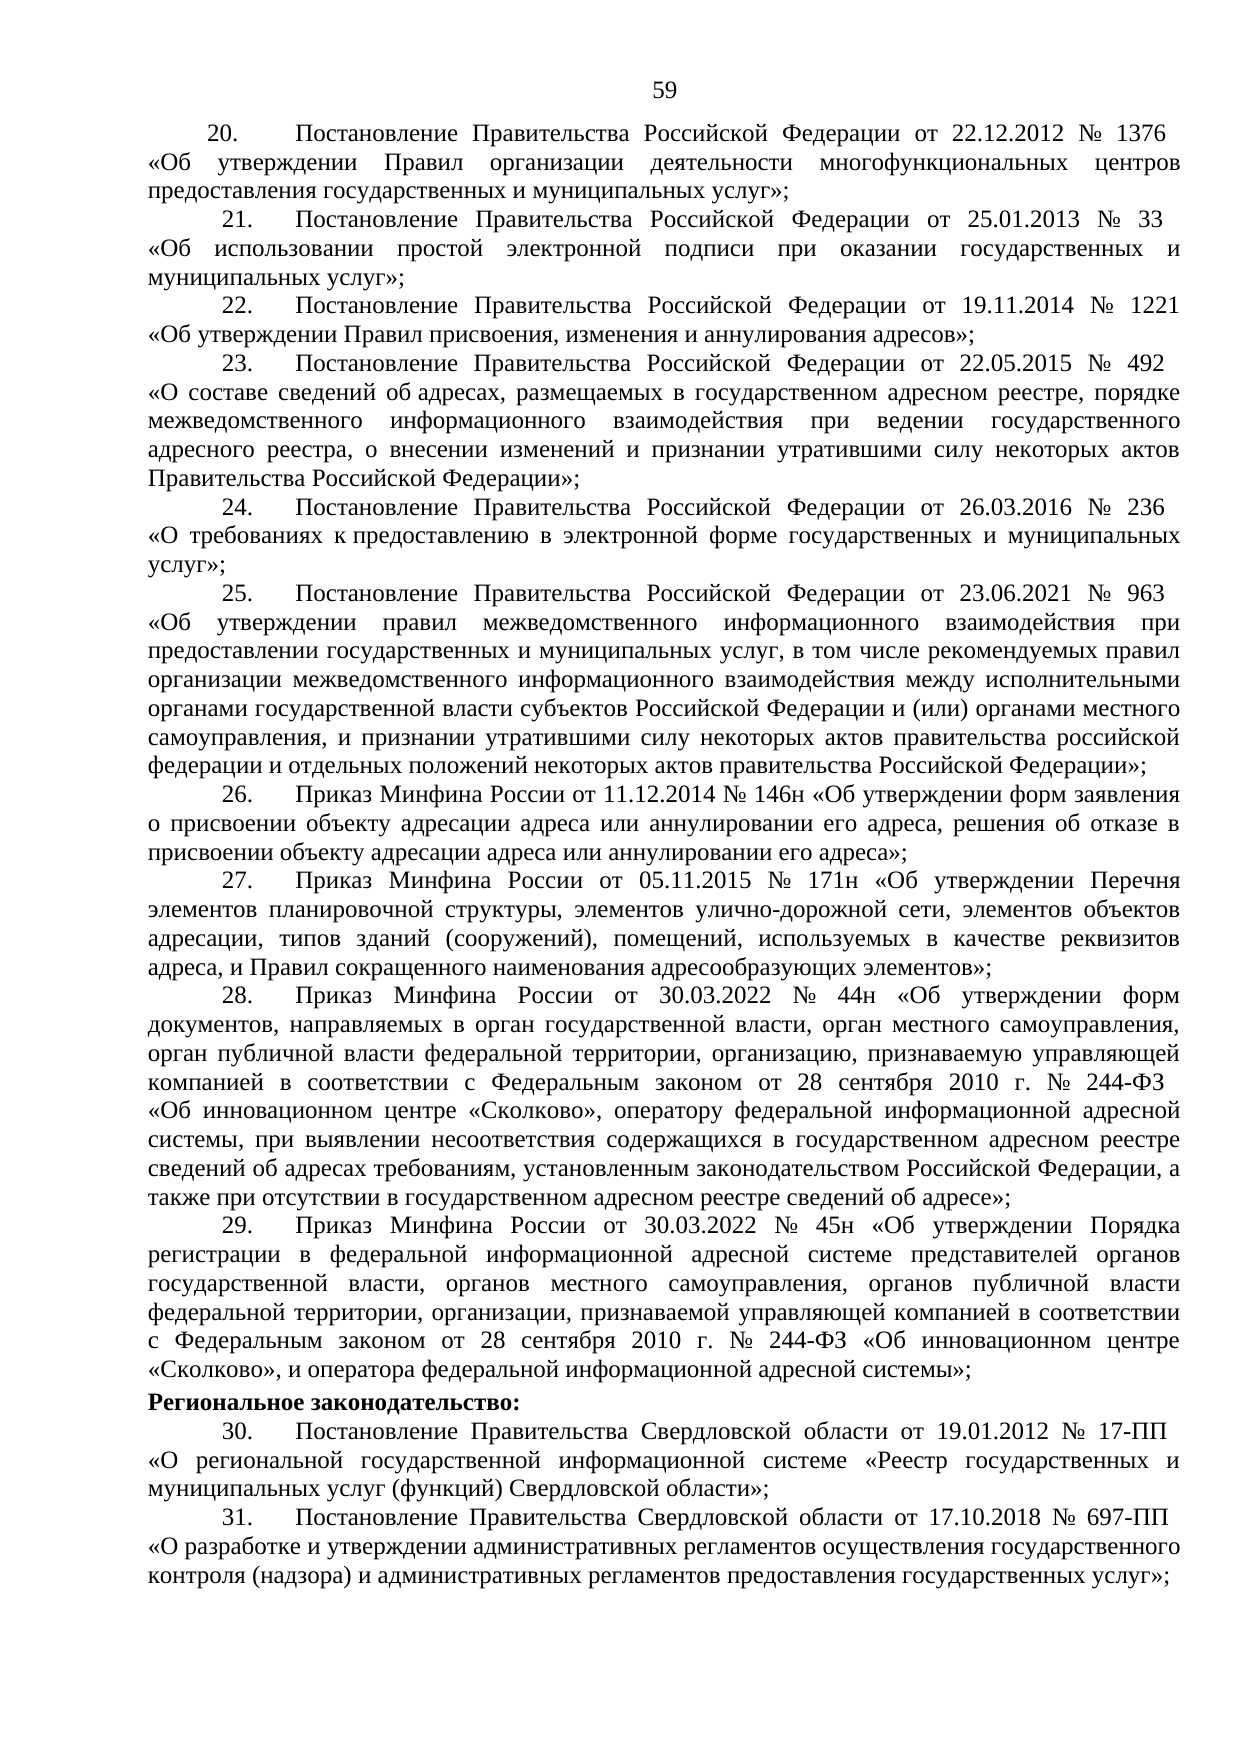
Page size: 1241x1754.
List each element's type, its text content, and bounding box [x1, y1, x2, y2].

list Постановление Правительства Российской Федерации от 26.03.2016 № 236 «О требованиях к предоставлению в электронной форме государственных и муниципальных услуг»; [148, 492, 1181, 578]
list Постановление Правительства Российской Федерации от 25.01.2013 № 33 «Об использовании простой электронной подписи при оказании государственных и муниципальных услуг»; [148, 204, 1181, 291]
list Постановление Правительства Свердловской области от 17.10.2018 № 697-ПП «О разработке и утверждении административных регламентов осуществления государственного контроля (надзора) и административных регламентов предоставления государственных услуг»; [148, 1502, 1181, 1588]
list Приказ Минфина России от 11.12.2014 № 146н «Об утверждении форм заявления о присвоении объекту адресации адреса или аннулировании его адреса, решения об отказе в присвоении объекту адресации адреса или аннулировании его адреса»; [148, 779, 1181, 866]
list Постановление Правительства Российской Федерации от 22.05.2015 № 492 «О составе сведений об адресах, размещаемых в государственном адресном реестре, порядке межведомственного информационного взаимодействия при ведении государственного адресного реестра, о внесении изменений и признании утратившими силу некоторых актов Правительства Российской Федерации»; [148, 348, 1181, 492]
subtitle Региональное законодательство: [148, 1387, 1181, 1416]
list Постановление Правительства Российской Федерации от 19.11.2014 № 1221 «Об утверждении Правил присвоения, изменения и аннулирования адресов»; [148, 291, 1181, 348]
list Постановление Правительства Свердловской области от 19.01.2012 № 17-ПП «О региональной государственной информационной системе «Реестр государственных и муниципальных услуг (функций) Свердловской области»; [148, 1416, 1181, 1502]
list Приказ Минфина России от 30.03.2022 № 45н «Об утверждении Порядка регистрации в федеральной информационной адресной системе представителей органов государственной власти, органов местного самоуправления, органов публичной власти федеральной территории, организации, признаваемой управляющей компанией в соответствии с Федеральным законом от 28 сентября 2010 г. № 244-ФЗ «Об инновационном центре «Сколково», и оператора федеральной информационной адресной системы»; [148, 1211, 1181, 1383]
list Постановление Правительства Российской Федерации от 23.06.2021 № 963 «Об утверждении правил межведомственного информационного взаимодействия при предоставлении государственных и муниципальных услуг, в том числе рекомендуемых правил организации межведомственного информационного взаимодействия между исполнительными органами государственной власти субъектов Российской Федерации и (или) органами местного самоуправления, и признании утратившими силу некоторых актов правительства российской федерации и отдельных положений некоторых актов правительства Российской Федерации»; [148, 578, 1181, 779]
list Приказ Минфина России от 05.11.2015 № 171н «Об утверждении Перечня элементов планировочной структуры, элементов улично-дорожной сети, элементов объектов адресации, типов зданий (сооружений), помещений, используемых в качестве реквизитов адреса, и Правил сокращенного наименования адресообразующих элементов»; [148, 866, 1181, 981]
list Постановление Правительства Российской Федерации от 22.12.2012 № 1376 «Об утверждении Правил организации деятельности многофункциональных центров предоставления государственных и муниципальных услуг»; [148, 118, 1181, 204]
list Приказ Минфина России от 30.03.2022 № 44н «Об утверждении форм документов, направляемых в орган государственной власти, орган местного самоуправления, орган публичной власти федеральной территории, организацию, признаваемую управляющей компанией в соответствии с Федеральным законом от 28 сентября 2010 г. № 244-ФЗ «Об инновационном центре «Сколково», оператору федеральной информационной адресной системы, при выявлении несоответствия содержащихся в государственном адресном реестре сведений об адресах требованиям, установленным законодательством Российской Федерации, а также при отсутствии в государственном адресном реестре сведений об адресе»; [148, 981, 1181, 1211]
